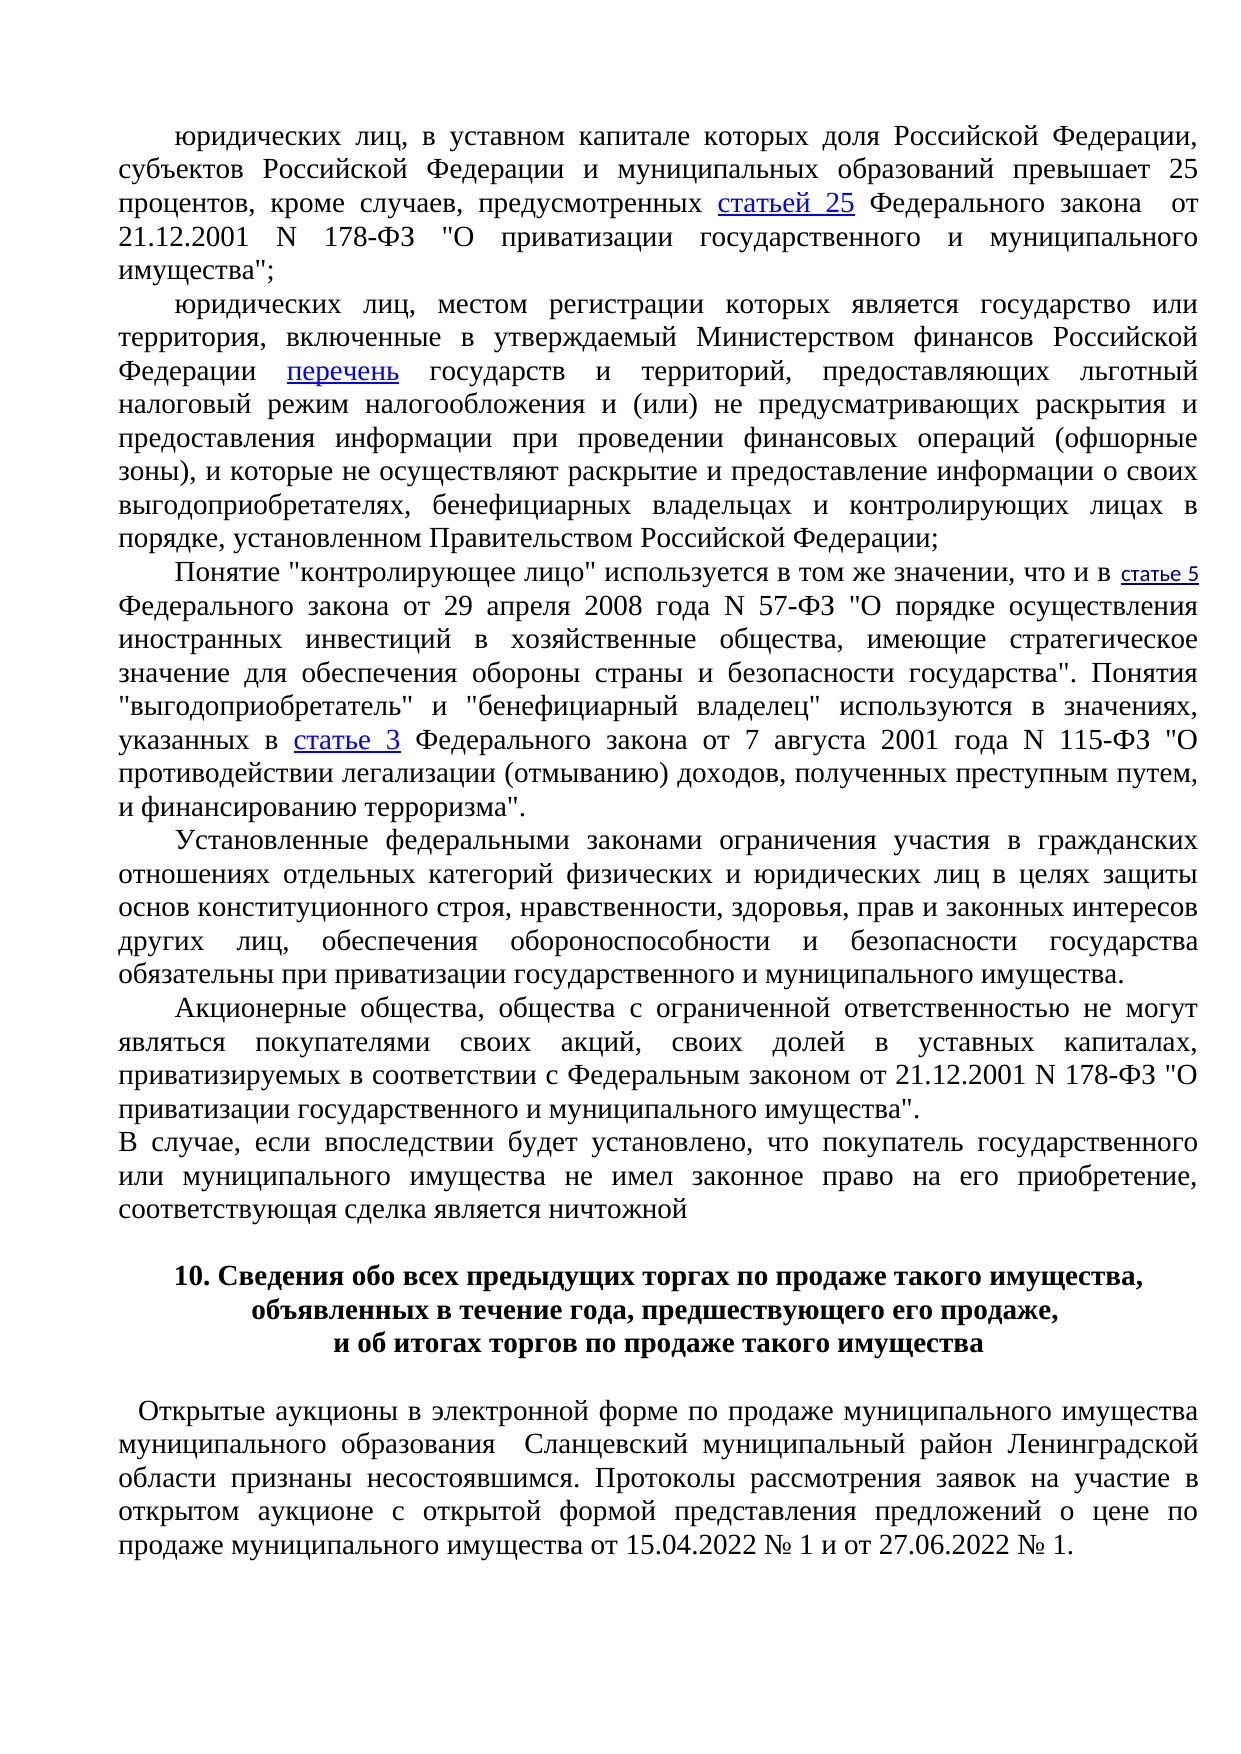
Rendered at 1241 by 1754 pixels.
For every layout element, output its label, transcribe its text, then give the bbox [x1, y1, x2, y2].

text юридических лиц, местом регистрации которых является государство или территория, включенные в утверждаемый Министерством финансов Российской Федерации перечень государств и территорий, предоставляющих льготный налоговый режим налогообложения и (или) не предусматривающих раскрытия и предоставления информации при проведении финансовых операций (офшорные зоны), и которые не осуществляют раскрытие и предоставление информации о своих выгодоприобретателях, бенефициарных владельцах и контролирующих лицах в порядке, установленном Правительством Российской Федерации; [118, 286, 1199, 554]
text Установленные федеральными законами ограничения участия в гражданских отношениях отдельных категорий физических и юридических лиц в целях защиты основ конституционного строя, нравственности, здоровья, прав и законных интересов других лиц, обеспечения обороноспособности и безопасности государства обязательны при приватизации государственного и муниципального имущества. [118, 822, 1199, 990]
text Открытые аукционы в электронной форме по продаже муниципального имущества муниципального образования Сланцевский муниципальный район Ленинградской области признаны несостоявшимся. Протоколы рассмотрения заявок на участие в открытом аукционе с открытой формой представления предложений о цене по продаже муниципального имущества от 15.04.2022 № 1 и от 27.06.2022 № 1. [118, 1393, 1199, 1560]
text Акционерные общества, общества с ограниченной ответственностью не могут являться покупателями своих акций, своих долей в уставных капиталах, приватизируемых в соответствии с Федеральным законом от 21.12.2001 N 178-ФЗ "О приватизации государственного и муниципального имущества". [118, 990, 1199, 1124]
text В случае, если впоследствии будет установлено, что покупатель государственного или муниципального имущества не имел законное право на его приобретение, соответствующая сделка является ничтожной [118, 1124, 1199, 1225]
text и об итогах торгов по продаже такого имущества [118, 1326, 1199, 1359]
text Понятие "контролирующее лицо" используется в том же значении, что и в статье 5 Федерального закона от 29 апреля 2008 года N 57-ФЗ "О порядке осуществления иностранных инвестиций в хозяйственные общества, имеющие стратегическое значение для обеспечения обороны страны и безопасности государства". Понятия "выгодоприобретатель" и "бенефициарный владелец" используются в значениях, указанных в статье 3 Федерального закона от 7 августа 2001 года N 115-ФЗ "О противодействии легализации (отмыванию) доходов, полученных преступным путем, и финансированию терроризма". [118, 554, 1199, 822]
text юридических лиц, в уставном капитале которых доля Российской Федерации, субъектов Российской Федерации и муниципальных образований превышает 25 процентов, кроме случаев, предусмотренных статьей 25 Федерального закона от 21.12.2001 N 178-ФЗ "О приватизации государственного и муниципального имущества"; [118, 118, 1199, 286]
text 10. Сведения обо всех предыдущих торгах по продаже такого имущества, объявленных в течение года, предшествующего его продаже, [118, 1258, 1199, 1326]
